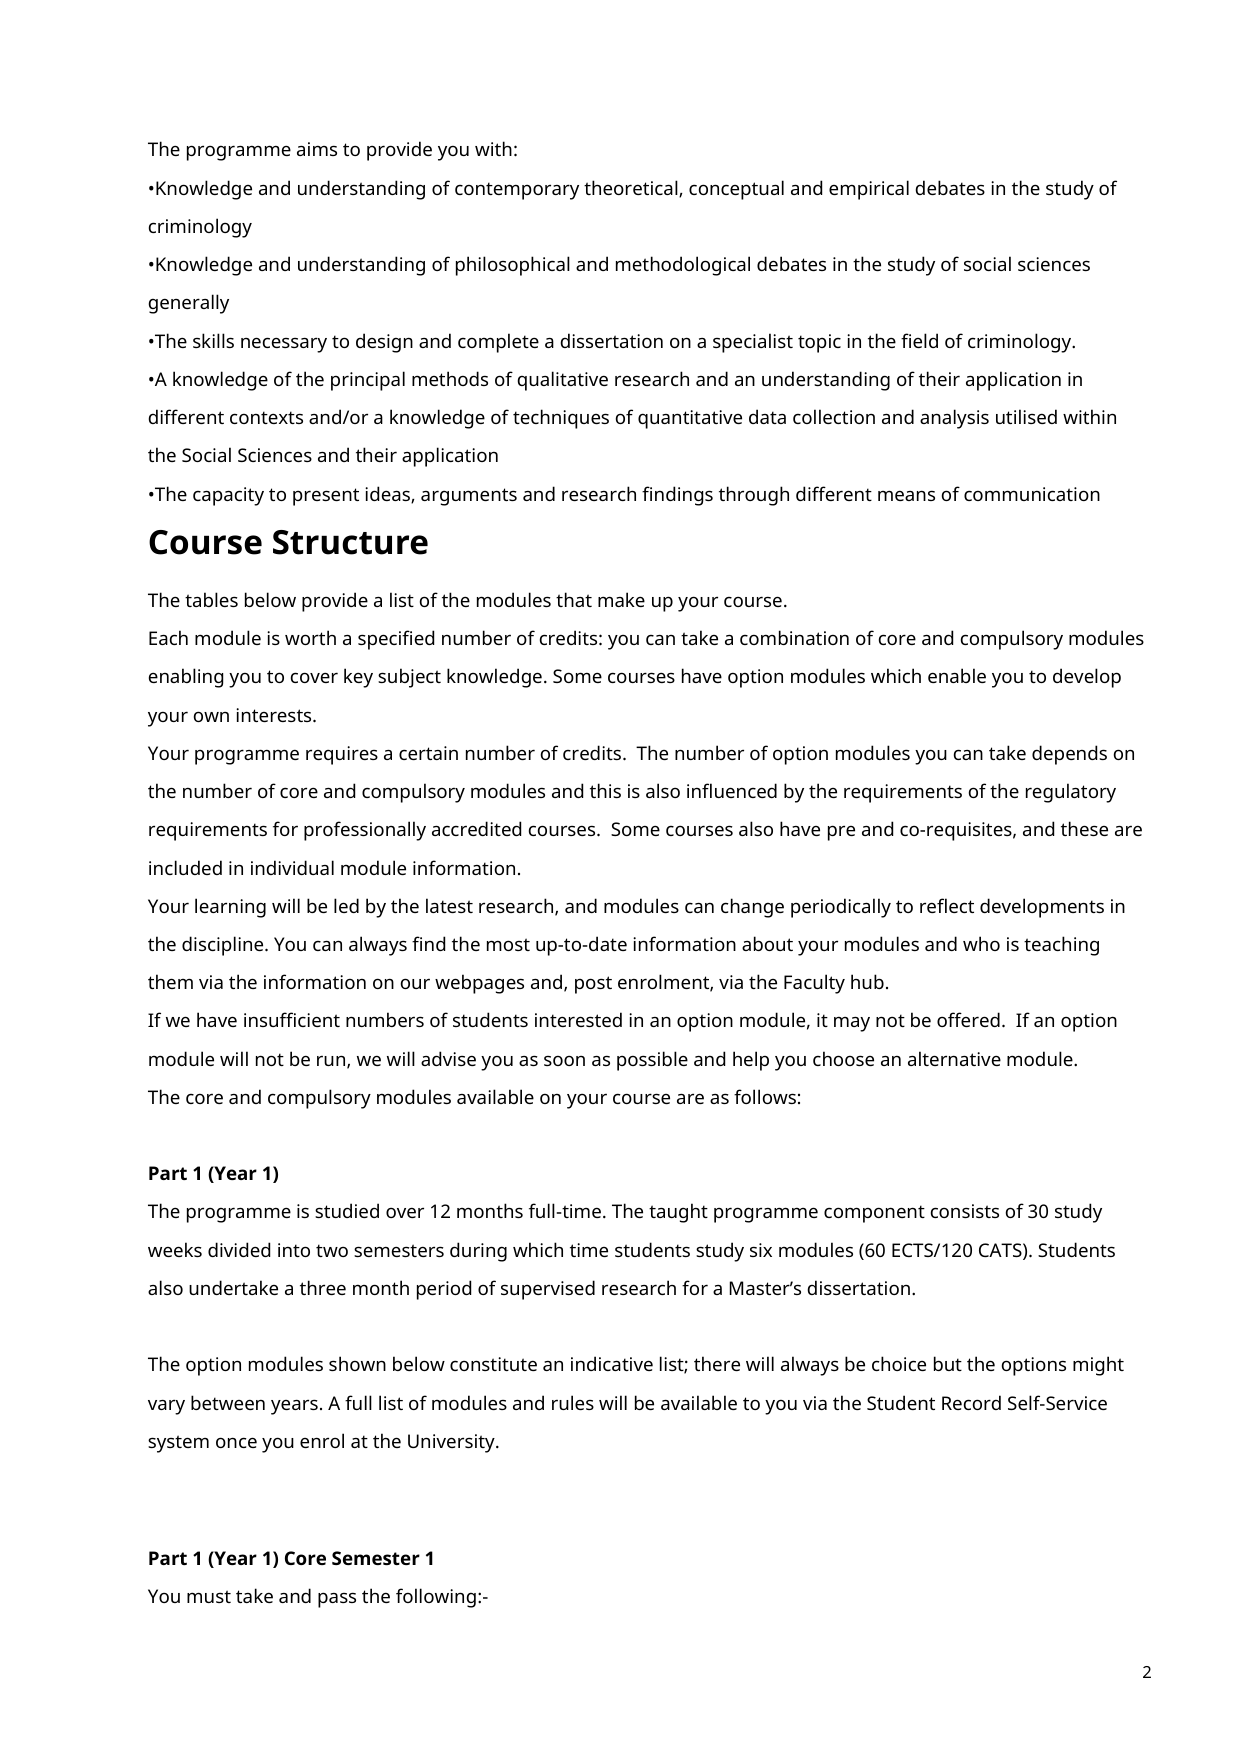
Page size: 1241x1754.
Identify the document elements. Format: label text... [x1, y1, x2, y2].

text Your learning will be led by the latest research, and modules can change periodically to reflect developments in the discipline. You can always find the most up-to-date information about your modules and who is teaching them via the information on our webpages and, post enrolment, via the Faculty hub. [148, 893, 1152, 995]
text If we have insufficient numbers of students interested in an option module, it may not be offered. If an option module will not be run, we will advise you as soon as possible and help you choose an alternative module. [148, 1008, 1152, 1071]
table_cell Part 1 (Year 1) Core Semester 1 You must take and pass the following:- [136, 1507, 1152, 1619]
text Each module is worth a specified number of credits: you can take a combination of core and compulsory modules enabling you to cover key subject knowledge. Some courses have option modules which enable you to develop your own interests. [148, 625, 1152, 727]
text The core and compulsory modules available on your course are as follows: [148, 1084, 1152, 1110]
text The programme aims to provide you with: •Knowledge and understanding of contemporary theoretical, conceptual and empirical debates in the study of criminology •Knowledge and understanding of philosophical and methodological debates in the study of social sciences generally •The skills necessary to design and complete a dissertation on a specialist topic in the field of criminology. •A knowledge of the principal methods of qualitative research and an understanding of their application in different contexts and/or a knowledge of techniques of quantitative data collection and analysis utilised within the Social Sciences and their application •The capacity to present ideas, arguments and research findings through different means of communication [148, 137, 1152, 506]
table_header Part 1 (Year 1) The programme is studied over 12 months full-time. The taught programme component consists of 30 study weeks divided into two semesters during which time students study six modules (60 ECTS/120 CATS). Students also undertake a three month period of supervised research for a Master’s dissertation. The option modules shown below constitute an indicative list; there will always be choice but the options might vary between years. A full list of modules and rules will be available to you via the Student Record Self-Service system once you enrol at the University. [136, 1123, 1152, 1507]
text The tables below provide a list of the modules that make up your course. [148, 587, 1152, 613]
text Your programme requires a certain number of credits. The number of option modules you can take depends on the number of core and compulsory modules and this is also influenced by the requirements of the regulatory requirements for professionally accredited courses. Some courses also have pre and co-requisites, and these are included in individual module information. [148, 740, 1152, 880]
subtitle Course Structure [148, 519, 1152, 564]
